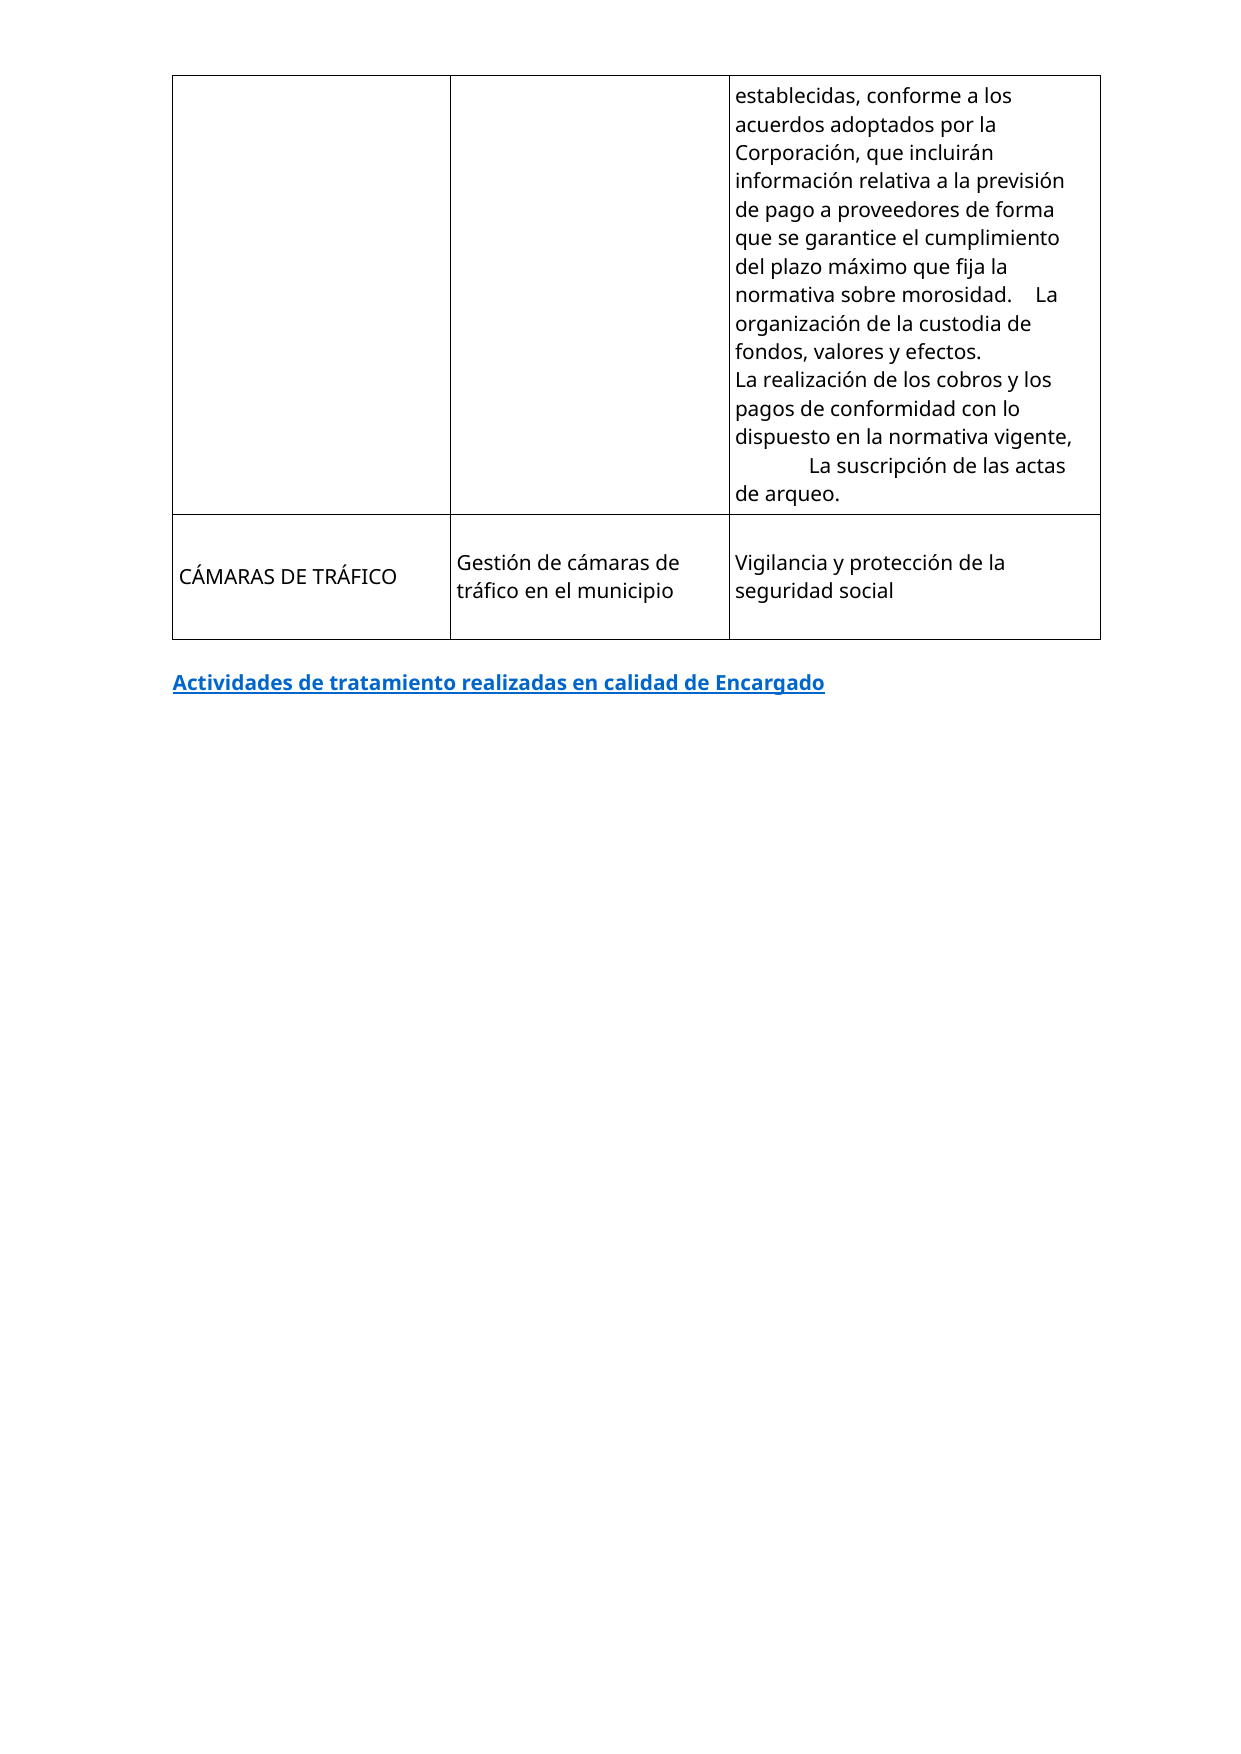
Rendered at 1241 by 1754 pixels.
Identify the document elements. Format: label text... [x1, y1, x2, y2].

table_cell establecidas, conforme a los acuerdos adoptados por la Corporación, que incluirán información relativa a la previsión de pago a proveedores de forma que se garantice el cumplimiento del plazo máximo que fija la normativa sobre morosidad. La organización de la custodia de fondos, valores y efectos. La realización de los cobros y los pagos de conformidad con lo dispuesto en la normativa vigente, La suscripción de las actas de arqueo. [730, 76, 1100, 513]
table_cell [451, 76, 729, 513]
table_cell Vigilancia y protección de la seguridad social [730, 515, 1100, 639]
table_cell [173, 76, 450, 513]
table_cell Gestión de cámaras de tráfico en el municipio [451, 515, 729, 639]
table_cell CÁMARAS DE TRÁFICO [173, 515, 450, 639]
text Actividades de tratamiento realizadas en calidad de Encargado [172, 668, 1100, 697]
